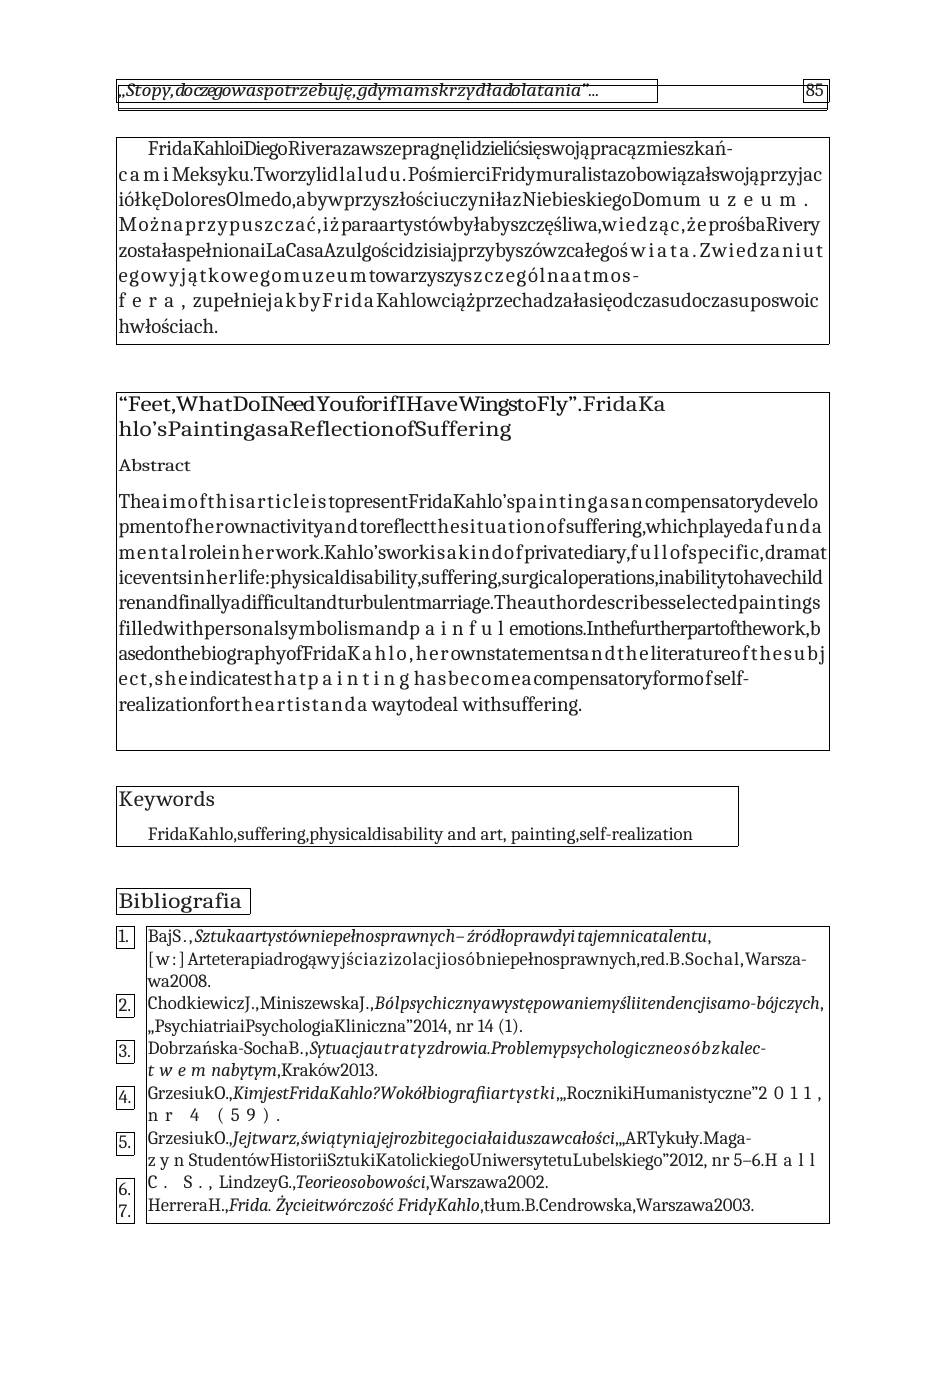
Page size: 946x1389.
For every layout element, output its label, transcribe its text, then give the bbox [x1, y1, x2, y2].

text 85 [806, 80, 829, 101]
text 6. [118, 1179, 134, 1199]
text FridaKahloiDiegoRiverazawszepragnęlidzielićsięswojąpracązmieszkań-camiMeksyku.Tworzylidlaludu.PośmierciFridymuralistazobowiązałswojąprzyjaciółkęDoloresOlmedo,abywprzyszłościuczyniłazNiebieskiegoDomumuzeum.Możnaprzypuszczać,iżparaartystówbyłabyszczęśliwa,wiedząc,żeprośbaRiveryzostałaspełnionaiLaCasaAzulgościdzisiajprzybyszówzcałegoświata.Zwiedzaniutegowyjątkowegomuzeumtowarzyszyszczególnaatmos-fera,zupełniejakbyFridaKahlowciążprzechadzałasięodczasudoczasuposwoichwłościach. [118, 138, 827, 338]
text GrzesiukO.,KimjestFridaKahlo?Wokółbiografiiartystki,„RocznikiHumanistyczne”2011, nr 4 (59). [148, 1082, 827, 1126]
text Dobrzańska-SochaB.,Sytuacjautratyzdrowia.Problemypsychologiczneosóbzkalec-twemnabytym,Kraków2013. [148, 1038, 827, 1082]
text ChodkiewiczJ.,MiniszewskaJ.,Bólpsychicznyawystępowaniemyśliitendencjisamo-bójczych,„PsychiatriaiPsychologiaKliniczna”2014, nr 14 (1). [148, 993, 827, 1037]
text 1. [118, 927, 134, 947]
text FridaKahlo,suffering,physicaldisability and art, painting,self-realization [148, 823, 738, 844]
text “Feet,WhatDoINeedYouforifIHaveWingstoFly”.FridaKahlo’sPaintingasaReflectionofSuffering [118, 393, 673, 442]
text GrzesiukO.,Jejtwarz,świątyniajejrozbitegociałaiduszawcałości,„ARTykuły.Maga-zynStudentówHistoriiSztukiKatolickiegoUniwersytetuLubelskiego”2012, nr 5–6.Hall C. S.,LindzeyG.,Teorieosobowości,Warszawa2002. [148, 1127, 827, 1193]
text 4. [118, 1087, 134, 1107]
text „Stopy,doczegowaspotrzebuję,gdymamskrzydładolatania”... [119, 86, 657, 101]
text TheaimofthisarticleistopresentFridaKahlo’spaintingasancompensatorydevelopmentofherownactivityandtoreflectthesituationofsuffering,whichplayedafundamentalroleinherwork.Kahlo’sworkisakindofprivatediary,fullofspecific,dramaticeventsinherlife:physicaldisability,suffering,surgicaloperations,inabilitytohavechildrenandfinallyadifficultandturbulentmarriage.Theauthordescribesselectedpaintingsfilledwithpersonalsymbolismandpainfulemotions.Inthefurtherpartofthework,basedonthebiographyofFridaKahlo,herownstatementsandtheliteratureofthesubject,sheindicatesthatpaintinghasbecomeacompensatoryformofself-realizationfortheartistandawaytodeal withsuffering. [118, 490, 827, 716]
text Bibliografia [118, 889, 250, 913]
text 3. [118, 1041, 134, 1062]
text 5. [118, 1133, 134, 1153]
text 2. [118, 995, 134, 1016]
text HerreraH.,Frida. Życieitwórczość FridyKahlo,tłum.B.Cendrowska,Warszawa2003. [148, 1194, 829, 1216]
text Abstract [118, 455, 829, 476]
text [118, 80, 657, 85]
text BajS.,Sztukaartystówniepełnosprawnych–źródłoprawdyitajemnicatalentu,[w:]Arteterapiadrogąwyjściazizolacjiosóbniepełnosprawnych,red.B.Sochal,Warsza-wa2008. [148, 927, 827, 992]
text 7. [118, 1200, 134, 1222]
text Keywords [118, 787, 738, 811]
